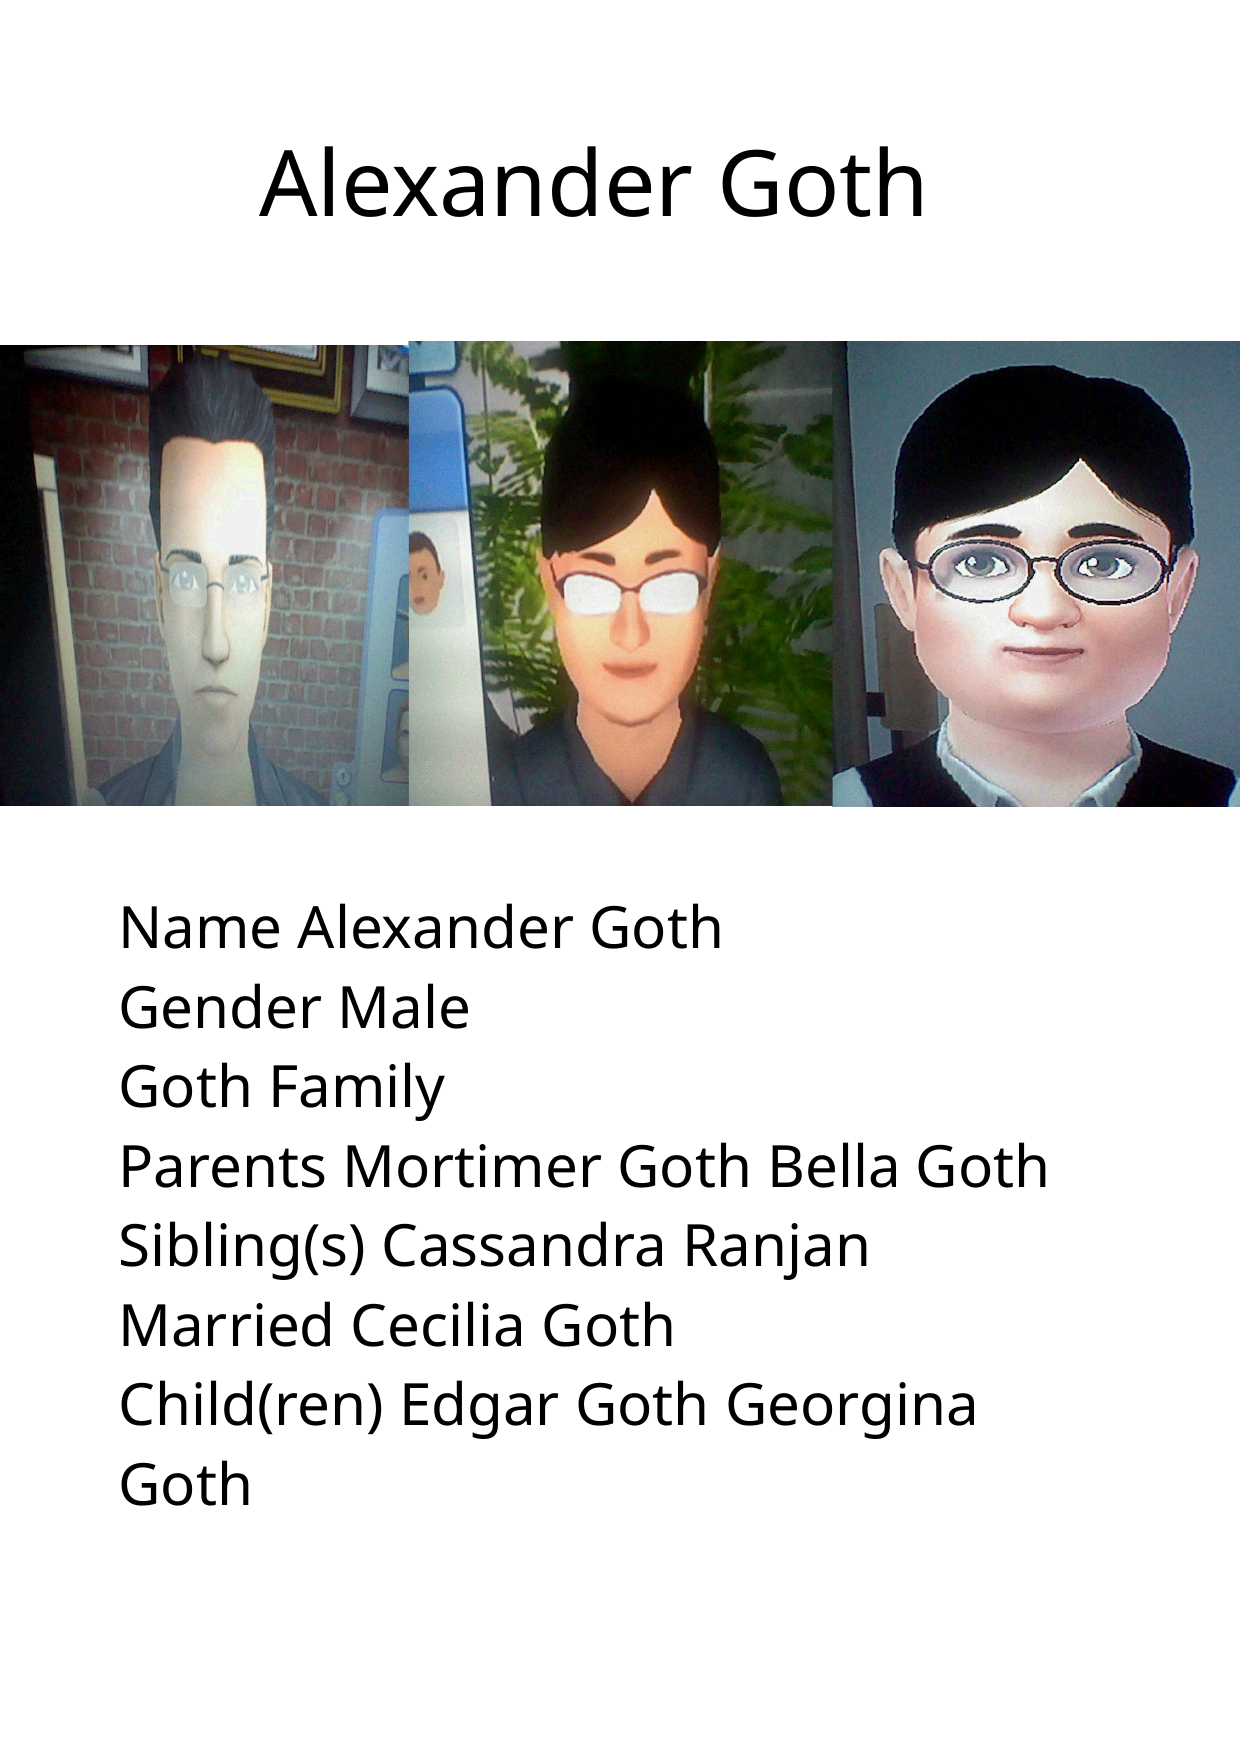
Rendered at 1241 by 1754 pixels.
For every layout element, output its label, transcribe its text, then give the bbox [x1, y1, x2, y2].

text Child(ren) Edgar Goth Georgina Goth [118, 1363, 1122, 1522]
text Gender Male [118, 966, 1122, 1045]
text Married Cecilia Goth [118, 1283, 1122, 1363]
text Alexander Goth [118, 118, 1122, 243]
text Name Alexander Goth [118, 886, 1122, 966]
text Goth Family [118, 1045, 1122, 1124]
text Parents Mortimer Goth Bella Goth [118, 1124, 1122, 1204]
picture [0, 341, 1240, 807]
text Sibling(s) Cassandra Ranjan [118, 1204, 1122, 1283]
